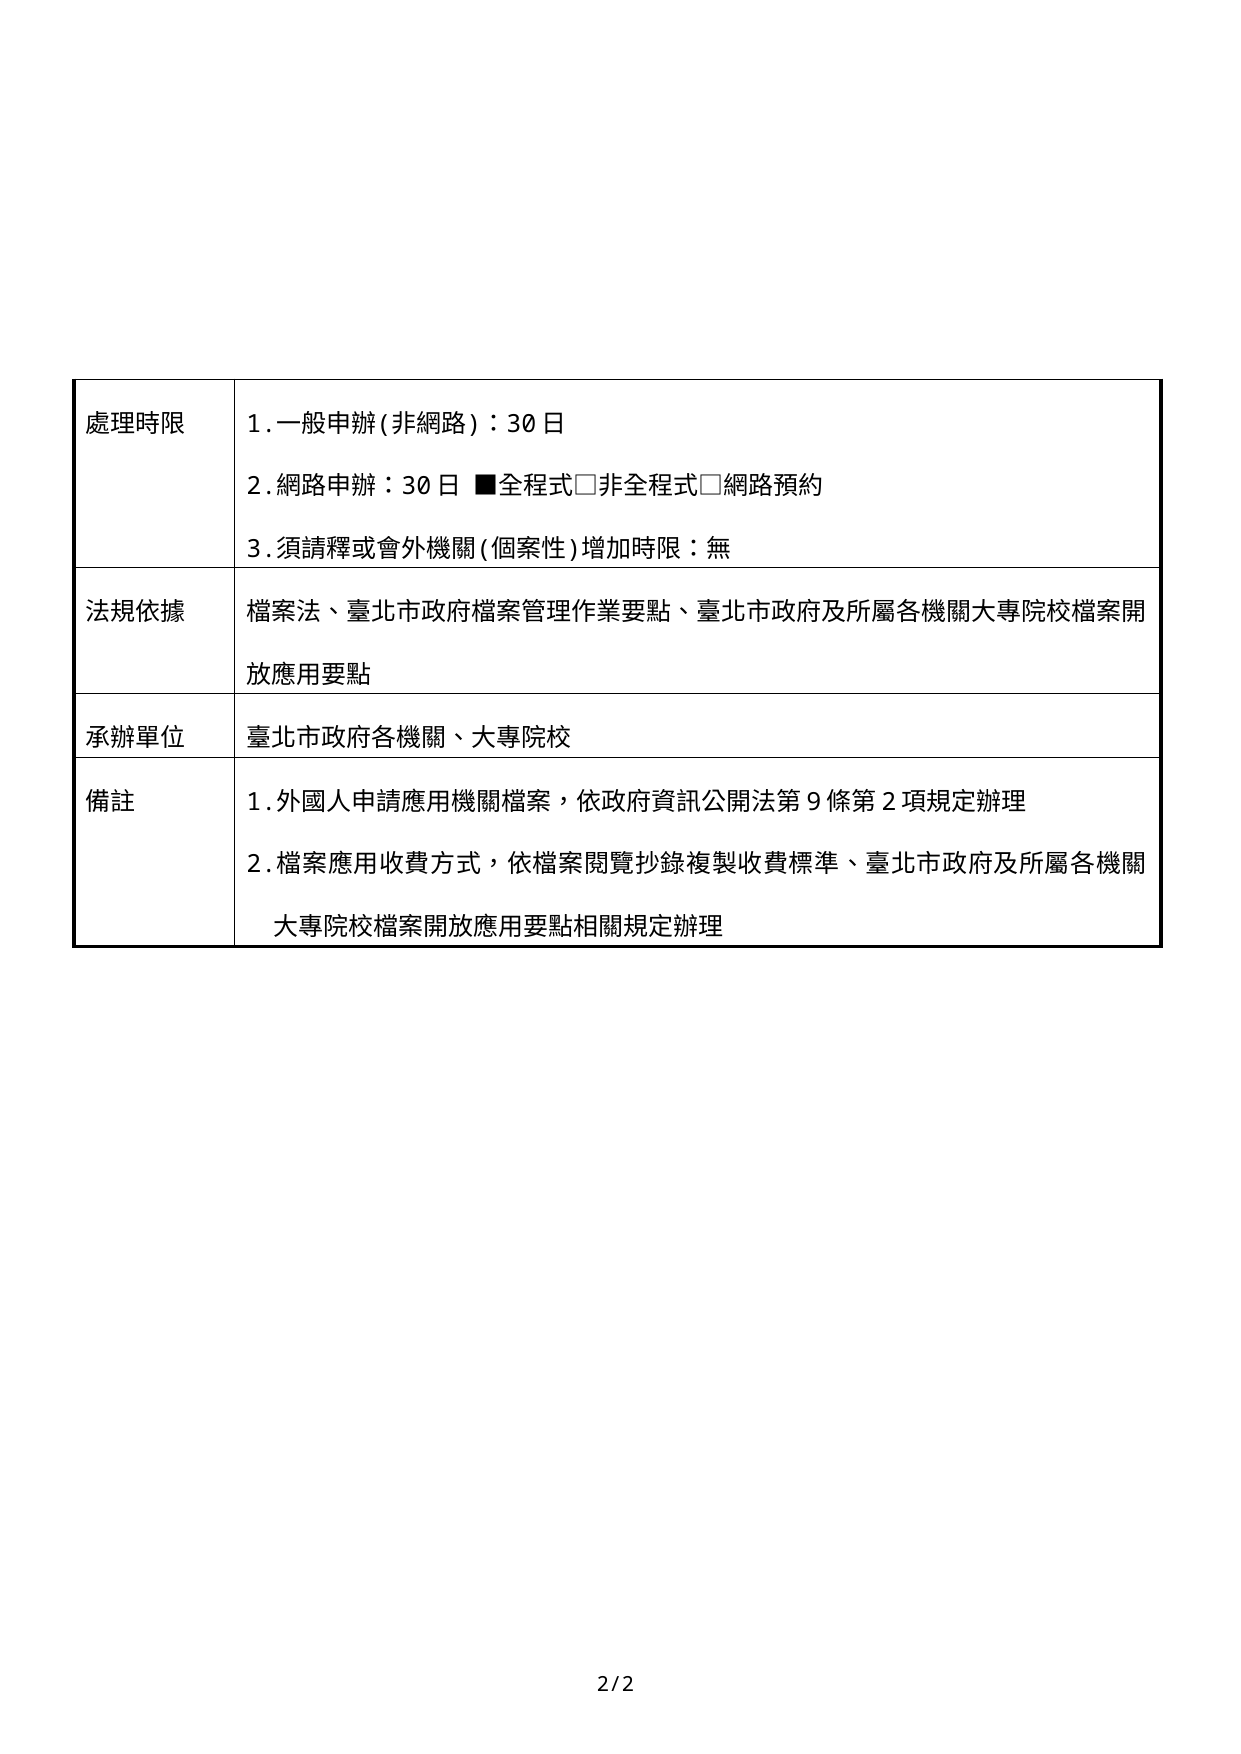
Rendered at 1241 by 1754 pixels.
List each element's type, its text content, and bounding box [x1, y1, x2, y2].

table_cell 檔案法、臺北市政府檔案管理作業要點、臺北市政府及所屬各機關大專院校檔案開放應用要點 [235, 568, 1159, 693]
table_cell 備註 [76, 758, 234, 945]
table_cell 法規依據 [76, 568, 234, 693]
table_cell 處理時限 [76, 380, 234, 567]
table_cell 1.外國人申請應用機關檔案，依政府資訊公開法第9條第2項規定辦理 2.檔案應用收費方式，依檔案閱覽抄錄複製收費標準、臺北市政府及所屬各機關大專院校檔案開放應用要點相關規定辦理 [235, 758, 1159, 945]
table_cell 臺北市政府各機關、大專院校 [235, 694, 1159, 757]
table_cell 承辦單位 [76, 694, 234, 757]
table_cell 1.一般申辦(非網路)：30日 2.網路申辦：30日 ■全程式□非全程式□網路預約 3.須請釋或會外機關(個案性)增加時限：無 [235, 380, 1159, 567]
